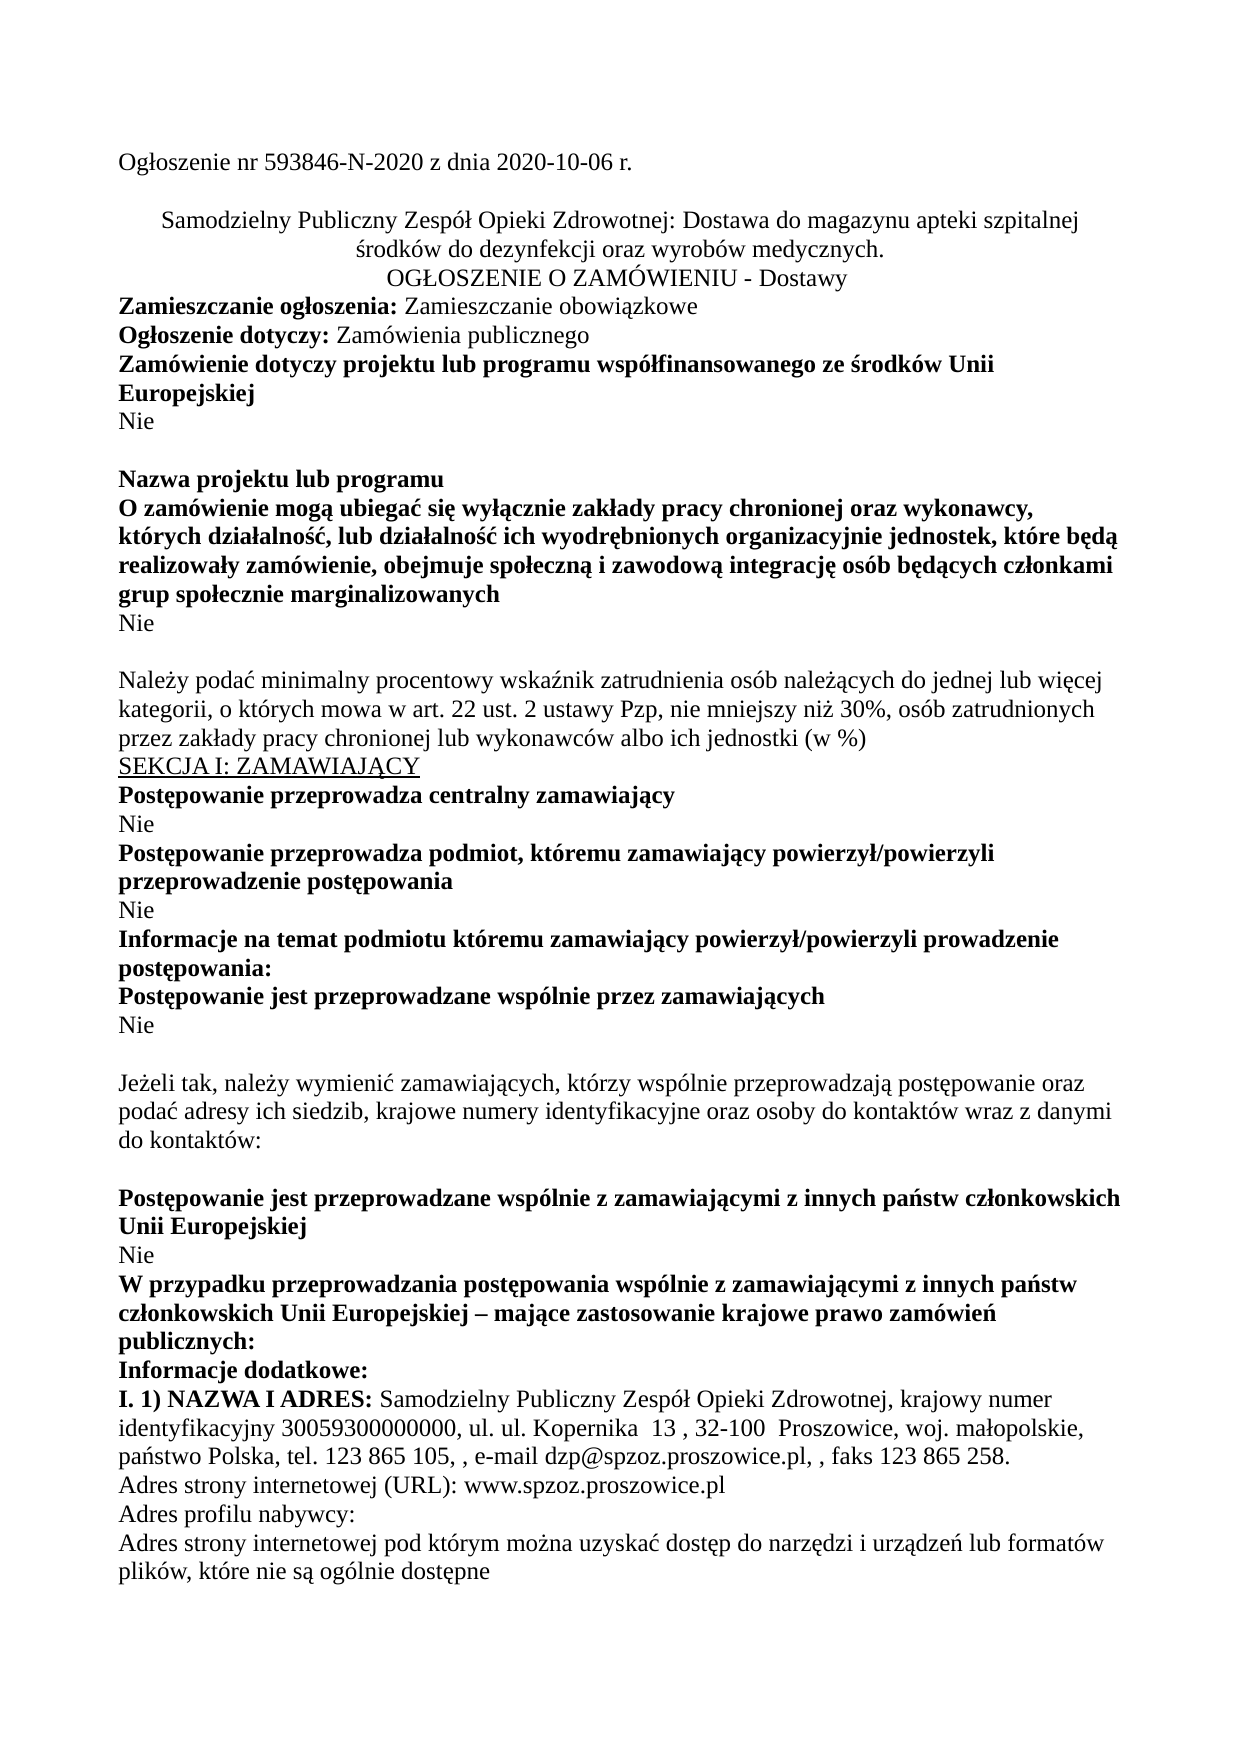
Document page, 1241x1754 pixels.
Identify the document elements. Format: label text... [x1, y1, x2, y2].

text Informacje na temat podmiotu któremu zamawiający powierzył/powierzyli prowadzenie postępowania: Postępowanie jest przeprowadzane wspólnie przez zamawiających [118, 924, 1122, 1010]
text Nie [118, 1240, 1122, 1269]
text I. 1) NAZWA I ADRES: Samodzielny Publiczny Zespół Opieki Zdrowotnej, krajowy numer identyfikacyjny 30059300000000, ul. ul. Kopernika 13 , 32-100 Proszowice, woj. małopolskie, państwo Polska, tel. 123 865 105, , e-mail dzp@spzoz.proszowice.pl, , faks 123 865 258. Adres strony internetowej (URL): www.spzoz.proszowice.pl Adres profilu nabywcy: Adres strony internetowej pod którym można uzyskać dostęp do narzędzi i urządzeń lub formatów plików, które nie są ogólnie dostępne [118, 1384, 1122, 1585]
text Nie [118, 406, 1122, 435]
text Należy podać minimalny procentowy wskaźnik zatrudnienia osób należących do jednej lub więcej kategorii, o których mowa w art. 22 ust. 2 ustawy Pzp, nie mniejszy niż 30%, osób zatrudnionych przez zakłady pracy chronionej lub wykonawców albo ich jednostki (w %) [118, 636, 1122, 751]
text Zamieszczanie ogłoszenia: Zamieszczanie obowiązkowe [118, 291, 1122, 320]
text Samodzielny Publiczny Zespół Opieki Zdrowotnej: Dostawa do magazynu apteki szpitalnej środków do dezynfekcji oraz wyrobów medycznych. OGŁOSZENIE O ZAMÓWIENIU - Dostawy [118, 205, 1122, 291]
text Jeżeli tak, należy wymienić zamawiających, którzy wspólnie przeprowadzają postępowanie oraz podać adresy ich siedzib, krajowe numery identyfikacyjne oraz osoby do kontaktów wraz z danymi do kontaktów: Postępowanie jest przeprowadzane wspólnie z zamawiającymi z innych państw członkowskich Unii Europejskiej [118, 1039, 1122, 1240]
text SEKCJA I: ZAMAWIAJĄCY [118, 751, 1122, 780]
text Ogłoszenie dotyczy: Zamówienia publicznego [118, 320, 1122, 349]
text O zamówienie mogą ubiegać się wyłącznie zakłady pracy chronionej oraz wykonawcy, których działalność, lub działalność ich wyodrębnionych organizacyjnie jednostek, które będą realizowały zamówienie, obejmuje społeczną i zawodową integrację osób będących członkami grup społecznie marginalizowanych [118, 493, 1122, 608]
text Zamówienie dotyczy projektu lub programu współfinansowanego ze środków Unii Europejskiej [118, 349, 1122, 406]
text Nie [118, 608, 1122, 636]
text Postępowanie przeprowadza centralny zamawiający [118, 780, 1122, 809]
text Nie [118, 1010, 1122, 1039]
text Nie [118, 809, 1122, 838]
text W przypadku przeprowadzania postępowania wspólnie z zamawiającymi z innych państw członkowskich Unii Europejskiej – mające zastosowanie krajowe prawo zamówień publicznych: Informacje dodatkowe: [118, 1269, 1122, 1384]
text Nazwa projektu lub programu [118, 435, 1122, 493]
text Ogłoszenie nr 593846-N-2020 z dnia 2020-10-06 r. [118, 118, 1122, 176]
text Postępowanie przeprowadza podmiot, któremu zamawiający powierzył/powierzyli przeprowadzenie postępowania [118, 838, 1122, 895]
text Nie [118, 895, 1122, 924]
